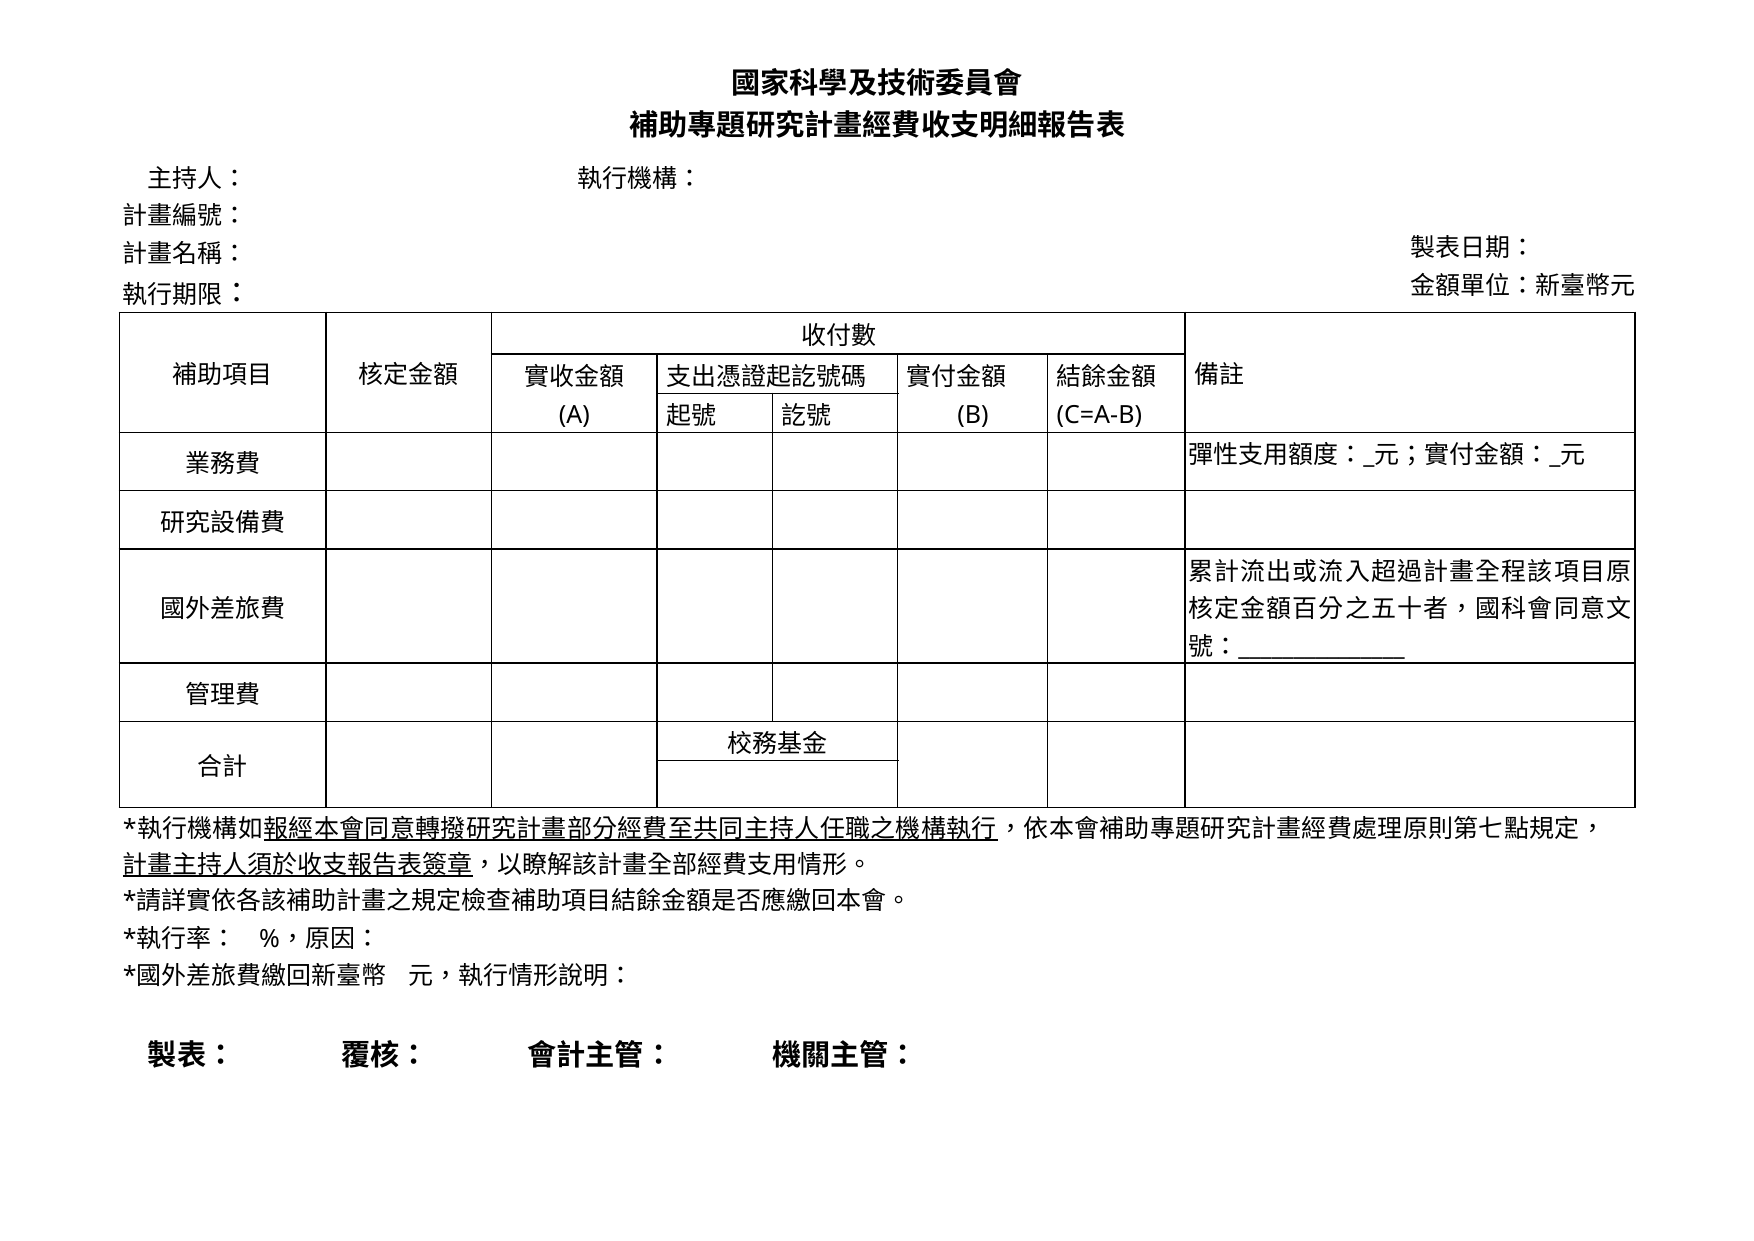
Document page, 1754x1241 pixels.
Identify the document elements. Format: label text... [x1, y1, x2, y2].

text *請詳實依各該補助計畫之規定檢查補助項目結餘金額是否應繳回本會。 [123, 881, 1606, 917]
table_cell [492, 550, 656, 662]
table_cell [898, 433, 1047, 490]
text 製表： 覆核： 會計主管： 機關主管： [148, 1032, 1606, 1074]
table_cell [898, 491, 1047, 548]
table_cell [773, 550, 897, 662]
table_cell 實付金額 (B) [898, 355, 1047, 431]
text *執行率： %，原因： [123, 917, 1606, 954]
table_cell [1048, 664, 1184, 721]
table_cell [327, 433, 491, 490]
table_cell [1048, 433, 1184, 490]
table_cell 校務基金 [658, 722, 897, 759]
table_cell [773, 491, 897, 548]
table_cell 累計流出或流入超過計畫全程該項目原核定金額百分之五十者，國科會同意文號：_______________ [1186, 550, 1634, 662]
table_cell [492, 491, 656, 548]
table_cell [1048, 550, 1184, 662]
table_cell [658, 550, 772, 662]
text 計畫名稱： [123, 232, 1394, 269]
table_cell 業務費 [120, 433, 325, 490]
table_cell [773, 664, 897, 721]
table_cell [1048, 491, 1184, 548]
table_cell [492, 664, 656, 721]
text 主持人： 執行機構： [123, 157, 1606, 194]
table_cell [327, 664, 491, 721]
text 金額單位：新臺幣元 [1410, 264, 1642, 298]
table_cell [658, 491, 772, 548]
table_cell 彈性支用額度：_元；實付金額：_元 [1186, 433, 1634, 490]
table_cell [327, 550, 491, 662]
table_cell [1186, 664, 1634, 721]
table_cell 研究設備費 [120, 491, 325, 548]
text 執行期限： [123, 269, 1606, 312]
table_cell [492, 433, 656, 490]
table_cell [327, 722, 491, 807]
text *執行機構如報經本會同意轉撥研究計畫部分經費至共同主持人任職之機構執行，依本會補助專題研究計畫經費處理原則第七點規定，計畫主持人須於收支報告表簽章，以瞭解該計畫全部經費支用情形。 [123, 808, 1606, 881]
table_header 收付數 [492, 313, 1184, 353]
table_header 補助項目 [120, 313, 325, 431]
table_cell 結餘金額 (C=A-B) [1048, 355, 1184, 431]
table_cell [773, 433, 897, 490]
table_header 核定金額 [327, 313, 491, 431]
table_header 備註 [1186, 313, 1634, 431]
table_cell 起號 [658, 394, 772, 431]
table_cell 合計 [120, 722, 325, 807]
table_cell [658, 761, 897, 807]
table_cell [492, 722, 656, 807]
table_cell 支出憑證起訖號碼 [658, 355, 897, 392]
table_cell [1048, 722, 1184, 807]
text 製表日期： [1410, 227, 1642, 264]
table_cell 管理費 [120, 664, 325, 721]
text 補助專題研究計畫經費收支明細報告表 [148, 102, 1606, 144]
table_cell [1186, 491, 1634, 548]
table_cell [898, 550, 1047, 662]
text *國外差旅費繳回新臺幣 元，執行情形說明： [123, 954, 1606, 992]
table_cell 訖號 [773, 394, 897, 431]
table_cell [898, 664, 1047, 721]
table_cell [658, 433, 772, 490]
table_cell [327, 491, 491, 548]
table_cell [898, 722, 1047, 807]
text 計畫編號： [123, 194, 1657, 305]
table_cell [658, 664, 772, 721]
table_cell [1186, 722, 1634, 807]
table_cell 國外差旅費 [120, 550, 325, 662]
table_cell 實收金額 (A) [492, 355, 656, 431]
text 國家科學及技術委員會 [148, 60, 1606, 102]
